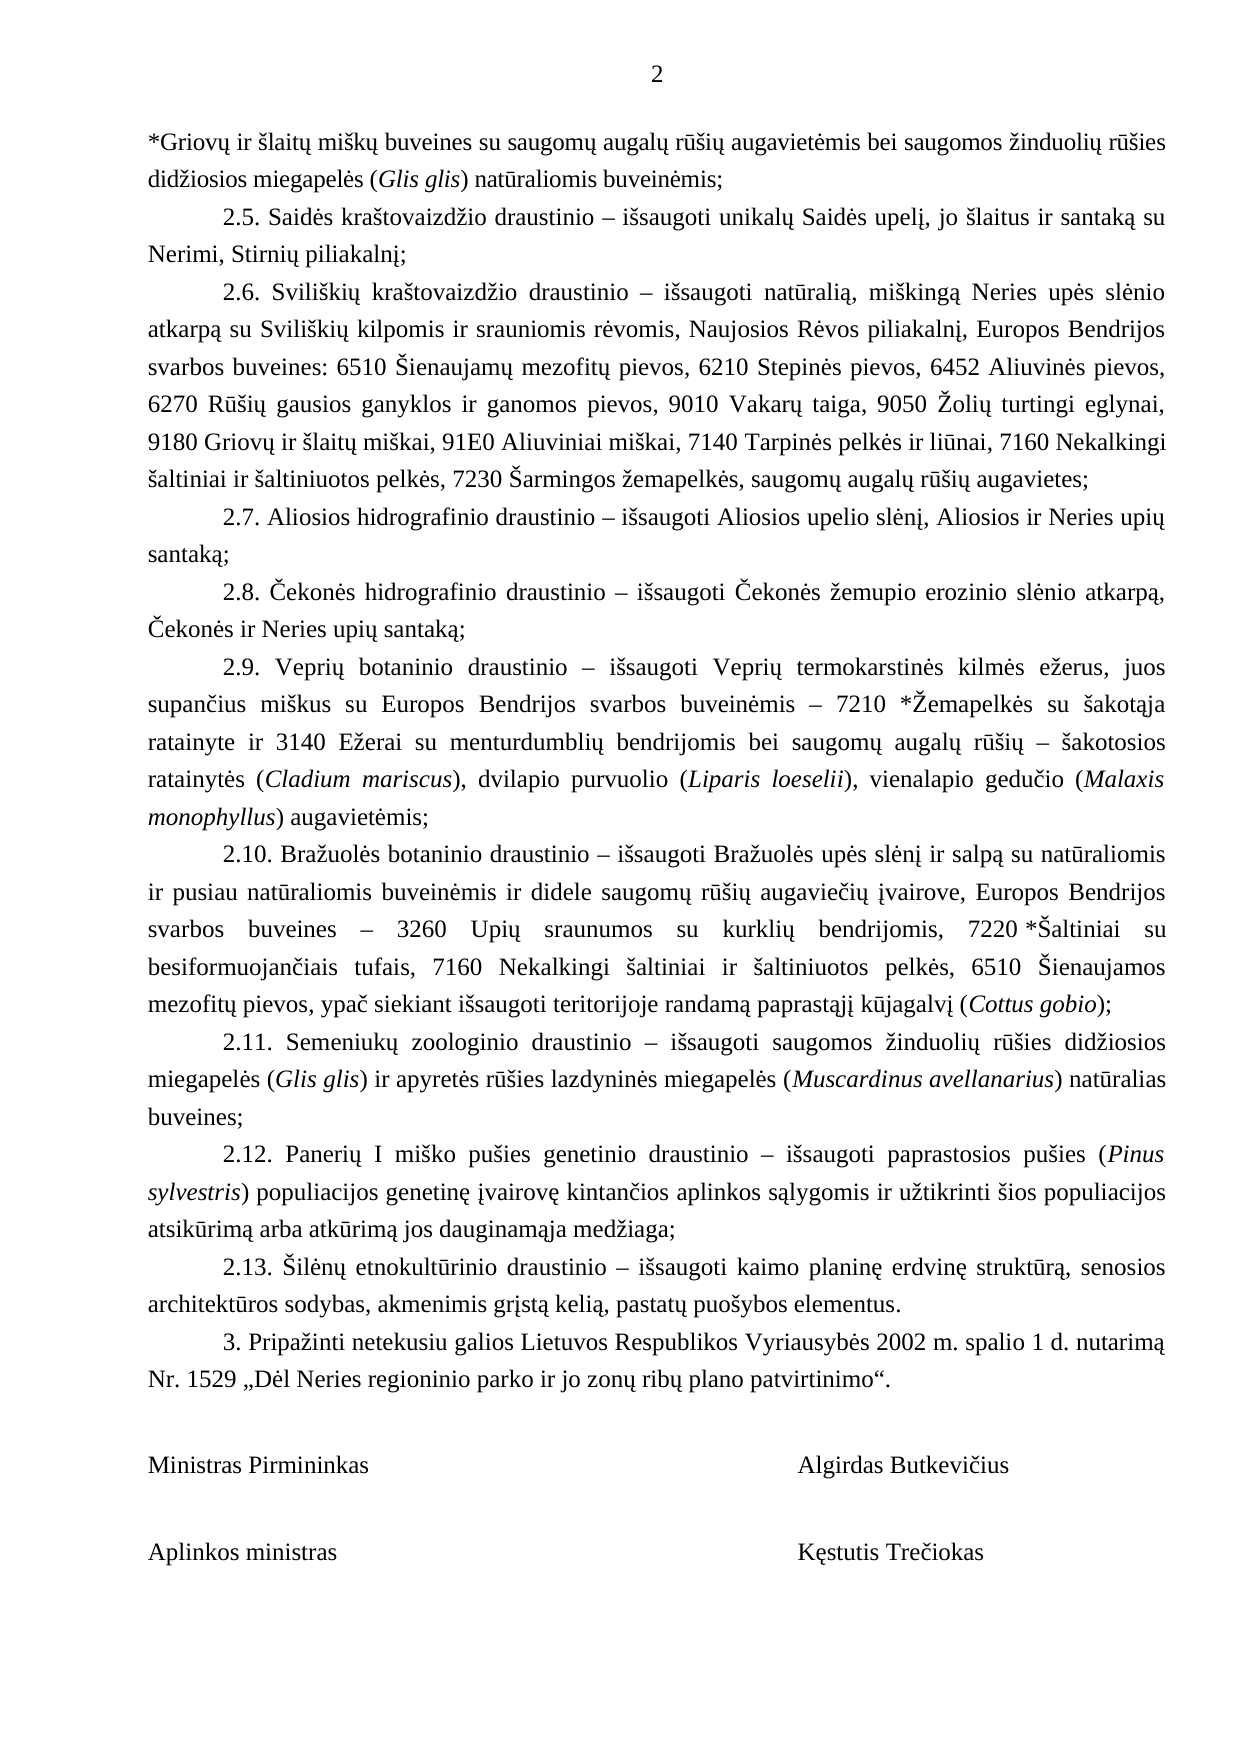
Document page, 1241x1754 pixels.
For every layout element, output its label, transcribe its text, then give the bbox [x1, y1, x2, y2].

text Aplinkos ministras Kęstutis Trečiokas [148, 1537, 1167, 1566]
text 2.11. Semeniukų zoologinio draustinio – išsaugoti saugomos žinduolių rūšies didžiosios miegapelės (Glis glis) ir apyretės rūšies lazdyninės miegapelės (Muscardinus avellanarius) natūralias buveines; [148, 1018, 1167, 1131]
text 2.5. Saidės kraštovaizdžio draustinio – išsaugoti unikalų Saidės upelį, jo šlaitus ir santaką su Nerimi, Stirnių piliakalnį; [148, 193, 1167, 268]
text 2.13. Šilėnų etnokultūrinio draustinio – išsaugoti kaimo planinę erdvinę struktūrą, senosios architektūros sodybas, akmenimis grįstą kelią, pastatų puošybos elementus. [148, 1243, 1167, 1318]
text 2.10. Bražuolės botaninio draustinio – išsaugoti Bražuolės upės slėnį ir salpą su natūraliomis ir pusiau natūraliomis buveinėmis ir didele saugomų rūšių augaviečių įvairove, Europos Bendrijos svarbos buveines – 3260 Upių sraunumos su kurklių bendrijomis, 7220 *Šaltiniai su besiformuojančiais tufais, 7160 Nekalkingi šaltiniai ir šaltiniuotos pelkės, 6510 Šienaujamos mezofitų pievos, ypač siekiant išsaugoti teritorijoje randamą paprastąjį kūjagalvį (Cottus gobio); [148, 831, 1167, 1018]
text 2.7. Aliosios hidrografinio draustinio – išsaugoti Aliosios upelio slėnį, Aliosios ir Neries upių santaką; [148, 493, 1167, 568]
text 2.6. Sviliškių kraštovaizdžio draustinio – išsaugoti natūralią, miškingą Neries upės slėnio atkarpą su Sviliškių kilpomis ir srauniomis rėvomis, Naujosios Rėvos piliakalnį, Europos Bendrijos svarbos buveines: 6510 Šienaujamų mezofitų pievos, 6210 Stepinės pievos, 6452 Aliuvinės pievos, 6270 Rūšių gausios ganyklos ir ganomos pievos, 9010 Vakarų taiga, 9050 Žolių turtingi eglynai, 9180 Griovų ir šlaitų miškai, 91E0 Aliuviniai miškai, 7140 Tarpinės pelkės ir liūnai, 7160 Nekalkingi šaltiniai ir šaltiniuotos pelkės, 7230 Šarmingos žemapelkės, saugomų augalų rūšių augavietes; [148, 268, 1167, 493]
text Ministras Pirmininkas Algirdas Butkevičius [148, 1451, 1167, 1479]
text 2.8. Čekonės hidrografinio draustinio – išsaugoti Čekonės žemupio erozinio slėnio atkarpą, Čekonės ir Neries upių santaką; [148, 568, 1167, 643]
text 3. Pripažinti netekusiu galios Lietuvos Respublikos Vyriausybės 2002 m. spalio 1 d. nutarimą Nr. 1529 „Dėl Neries regioninio parko ir jo zonų ribų plano patvirtinimo“. [148, 1318, 1167, 1393]
text 2.9. Veprių botaninio draustinio – išsaugoti Veprių termokarstinės kilmės ežerus, juos supančius miškus su Europos Bendrijos svarbos buveinėmis – 7210 *Žemapelkės su šakotąja ratainyte ir 3140 Ežerai su menturdumblių bendrijomis bei saugomų augalų rūšių – šakotosios ratainytės (Cladium mariscus), dvilapio purvuolio (Liparis loeselii), vienalapio gedučio (Malaxis monophyllus) augavietėmis; [148, 643, 1167, 831]
text *Griovų ir šlaitų miškų buveines su saugomų augalų rūšių augavietėmis bei saugomos žinduolių rūšies didžiosios miegapelės (Glis glis) natūraliomis buveinėmis; [148, 118, 1167, 193]
text 2.12. Panerių I miško pušies genetinio draustinio – išsaugoti paprastosios pušies (Pinus sylvestris) populiacijos genetinę įvairovę kintančios aplinkos sąlygomis ir užtikrinti šios populiacijos atsikūrimą arba atkūrimą jos dauginamąja medžiaga; [148, 1131, 1167, 1243]
